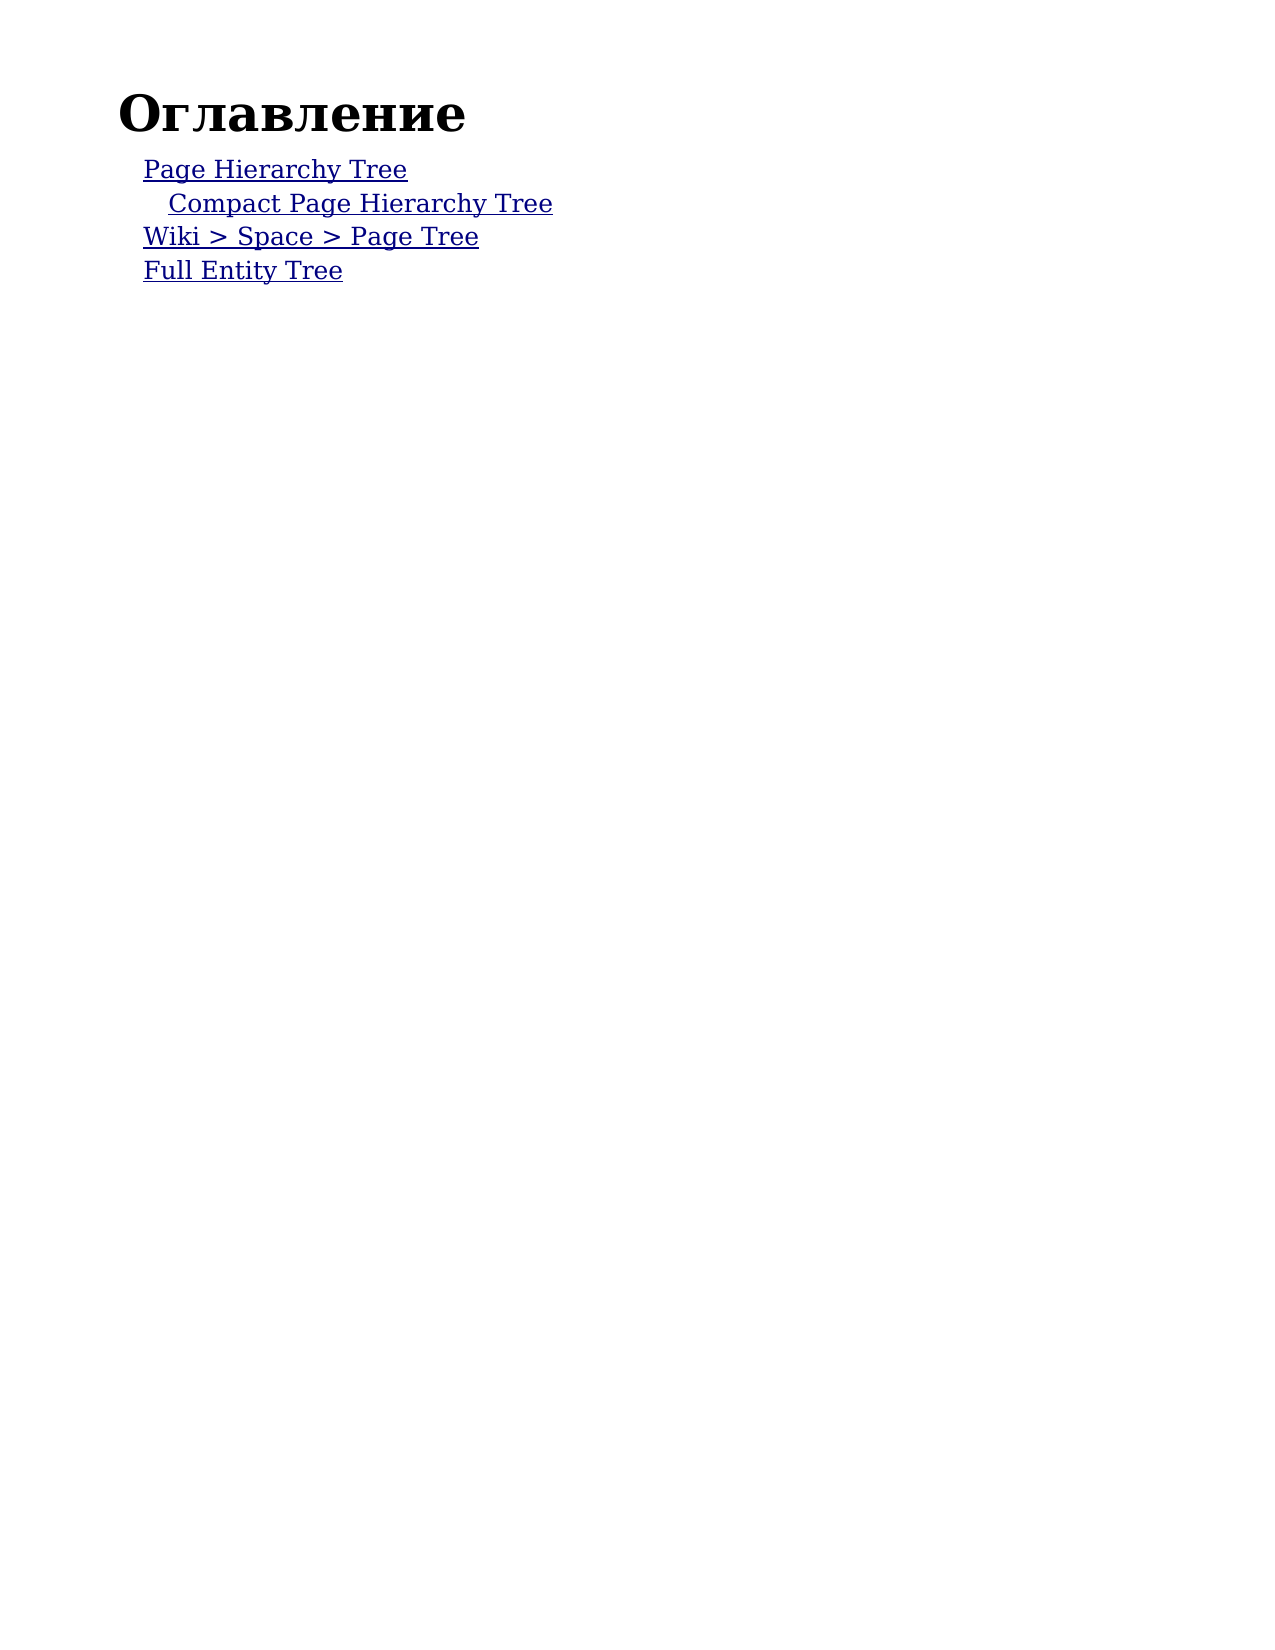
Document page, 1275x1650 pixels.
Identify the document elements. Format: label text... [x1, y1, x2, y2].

text Compact Page Hierarchy Tree [168, 189, 1216, 218]
text Page Hierarchy Tree [143, 155, 1216, 184]
text Wiki > Space > Page Tree [143, 222, 1216, 252]
subtitle Оглавление [118, 84, 1216, 143]
text Full Entity Tree [143, 256, 1216, 285]
